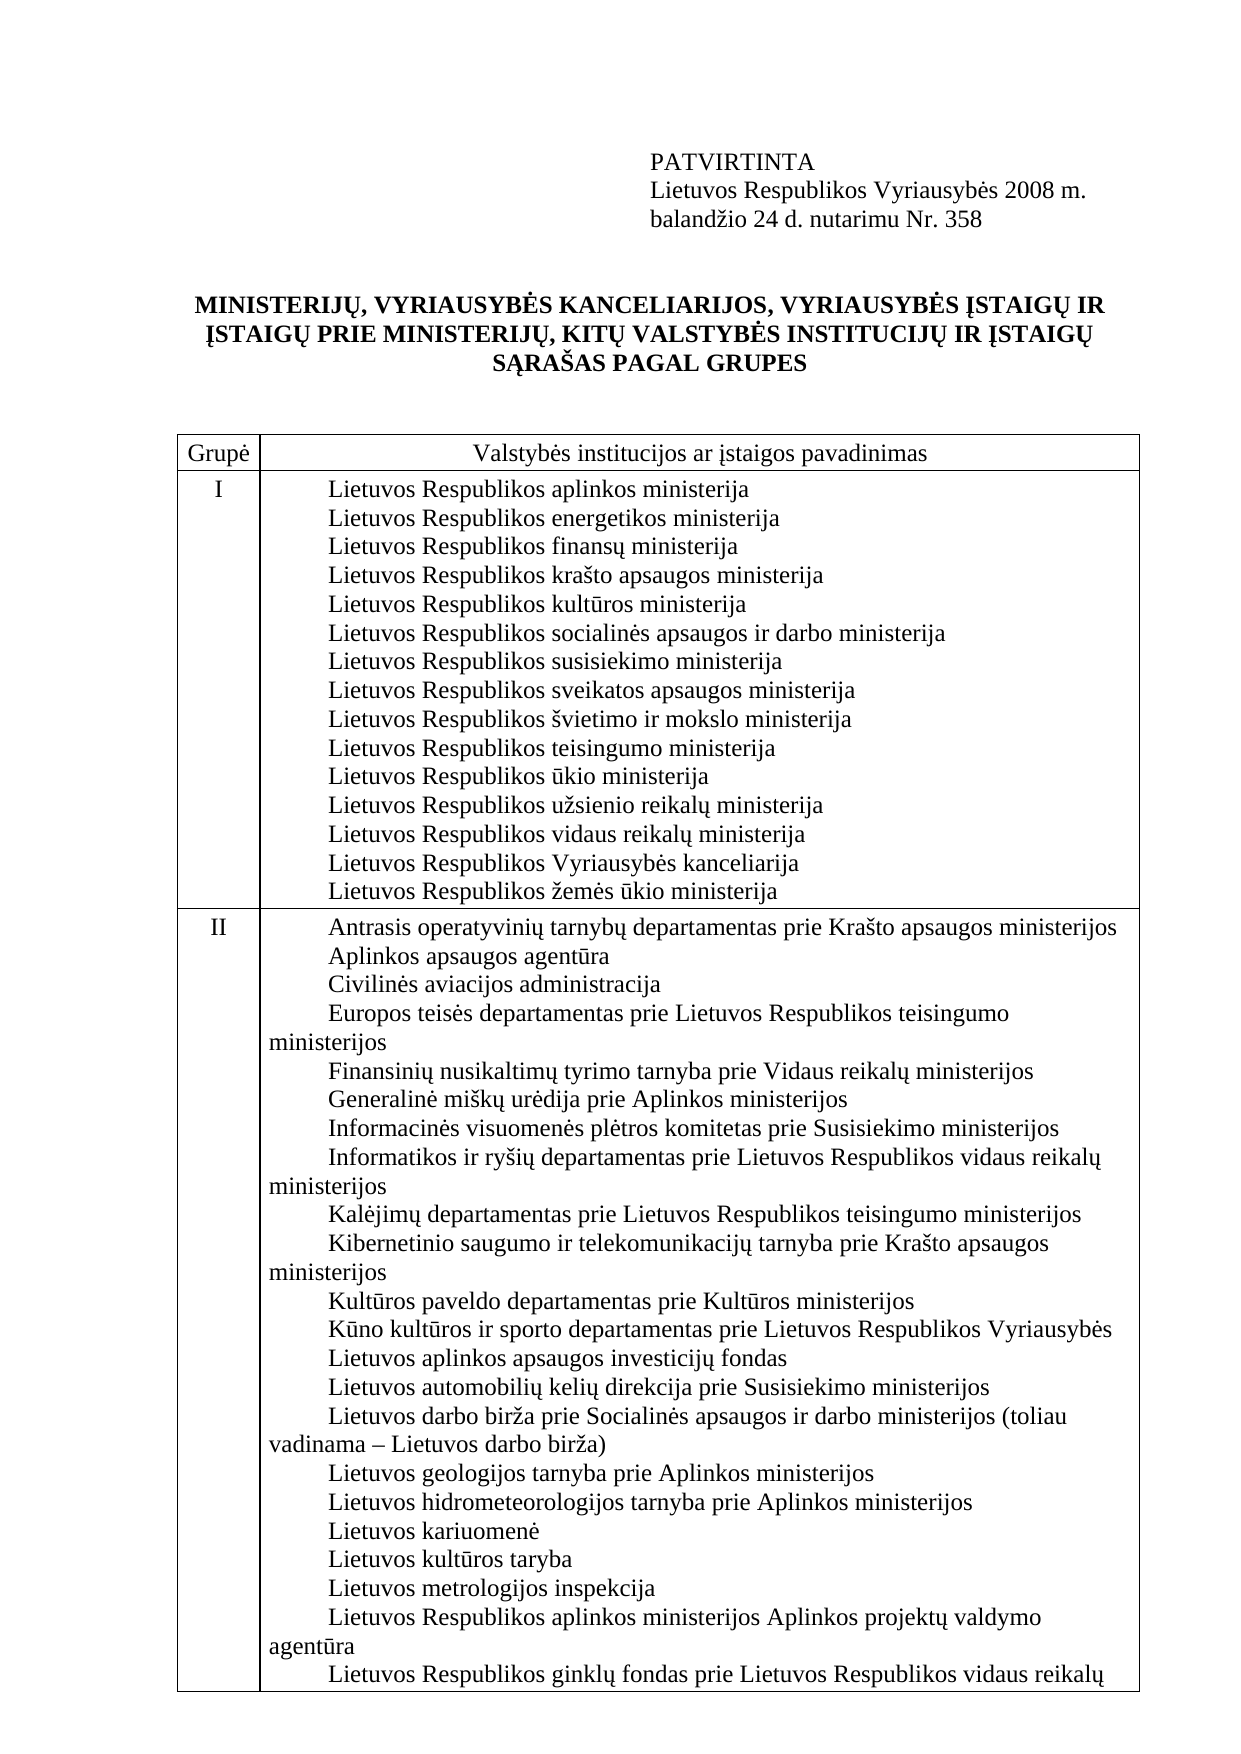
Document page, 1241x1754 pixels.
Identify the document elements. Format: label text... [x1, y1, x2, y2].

table_header Grupė [178, 435, 259, 470]
text Patvirtinta [650, 147, 1122, 176]
table_cell I [178, 471, 259, 908]
table_cell II [178, 909, 259, 1691]
table_cell Antrasis operatyvinių tarnybų departamentas prie Krašto apsaugos ministerijos Aplinkos apsaugos agentūra Civilinės aviacijos administracija Europos teisės departamentas prie Lietuvos Respublikos teisingumo ministerijos Finansinių nusikaltimų tyrimo tarnyba prie Vidaus reikalų ministerijos Generalinė miškų urėdija prie Aplinkos ministerijos Informacinės visuomenės plėtros komitetas prie Susisiekimo ministerijos Informatikos ir ryšių departamentas prie Lietuvos Respublikos vidaus reikalų ministerijos Kalėjimų departamentas prie Lietuvos Respublikos teisingumo ministerijos Kibernetinio saugumo ir telekomunikacijų tarnyba prie Krašto apsaugos ministerijos Kultūros paveldo departamentas prie Kultūros ministerijos Kūno kultūros ir sporto departamentas prie Lietuvos Respublikos Vyriausybės Lietuvos aplinkos apsaugos investicijų fondas Lietuvos automobilių kelių direkcija prie Susisiekimo ministerijos Lietuvos darbo birža prie Socialinės apsaugos ir darbo ministerijos (toliau vadinama – Lietuvos darbo birža) Lietuvos geologijos tarnyba prie Aplinkos ministerijos Lietuvos hidrometeorologijos tarnyba prie Aplinkos ministerijos Lietuvos kariuomenė Lietuvos kultūros taryba Lietuvos metrologijos inspekcija Lietuvos Respublikos aplinkos ministerijos Aplinkos projektų valdymo agentūra Lietuvos Respublikos ginklų fondas prie Lietuvos Respublikos vidaus reikalų [261, 909, 1139, 1691]
text MINISTERIJŲ, Vyriausybės kanceliarijos, VYRIAUSYBĖS ĮSTAIGŲ IR ĮSTAIGŲ PRIE MINISTERIJŲ, KITŲ VALSTYBĖS INSTITUCIJŲ IR ĮSTAIGŲ SĄRAŠAS PAGAL GRUPES [177, 291, 1122, 377]
text Lietuvos Respublikos Vyriausybės 2008 m. balandžio 24 d. nutarimu Nr. 358 [650, 176, 1122, 233]
table_cell Lietuvos Respublikos aplinkos ministerija Lietuvos Respublikos energetikos ministerija Lietuvos Respublikos finansų ministerija Lietuvos Respublikos krašto apsaugos ministerija Lietuvos Respublikos kultūros ministerija Lietuvos Respublikos socialinės apsaugos ir darbo ministerija Lietuvos Respublikos susisiekimo ministerija Lietuvos Respublikos sveikatos apsaugos ministerija Lietuvos Respublikos švietimo ir mokslo ministerija Lietuvos Respublikos teisingumo ministerija Lietuvos Respublikos ūkio ministerija Lietuvos Respublikos užsienio reikalų ministerija Lietuvos Respublikos vidaus reikalų ministerija Lietuvos Respublikos Vyriausybės kanceliarija Lietuvos Respublikos žemės ūkio ministerija [261, 471, 1139, 908]
table_header Valstybės institucijos ar įstaigos pavadinimas [261, 435, 1139, 470]
